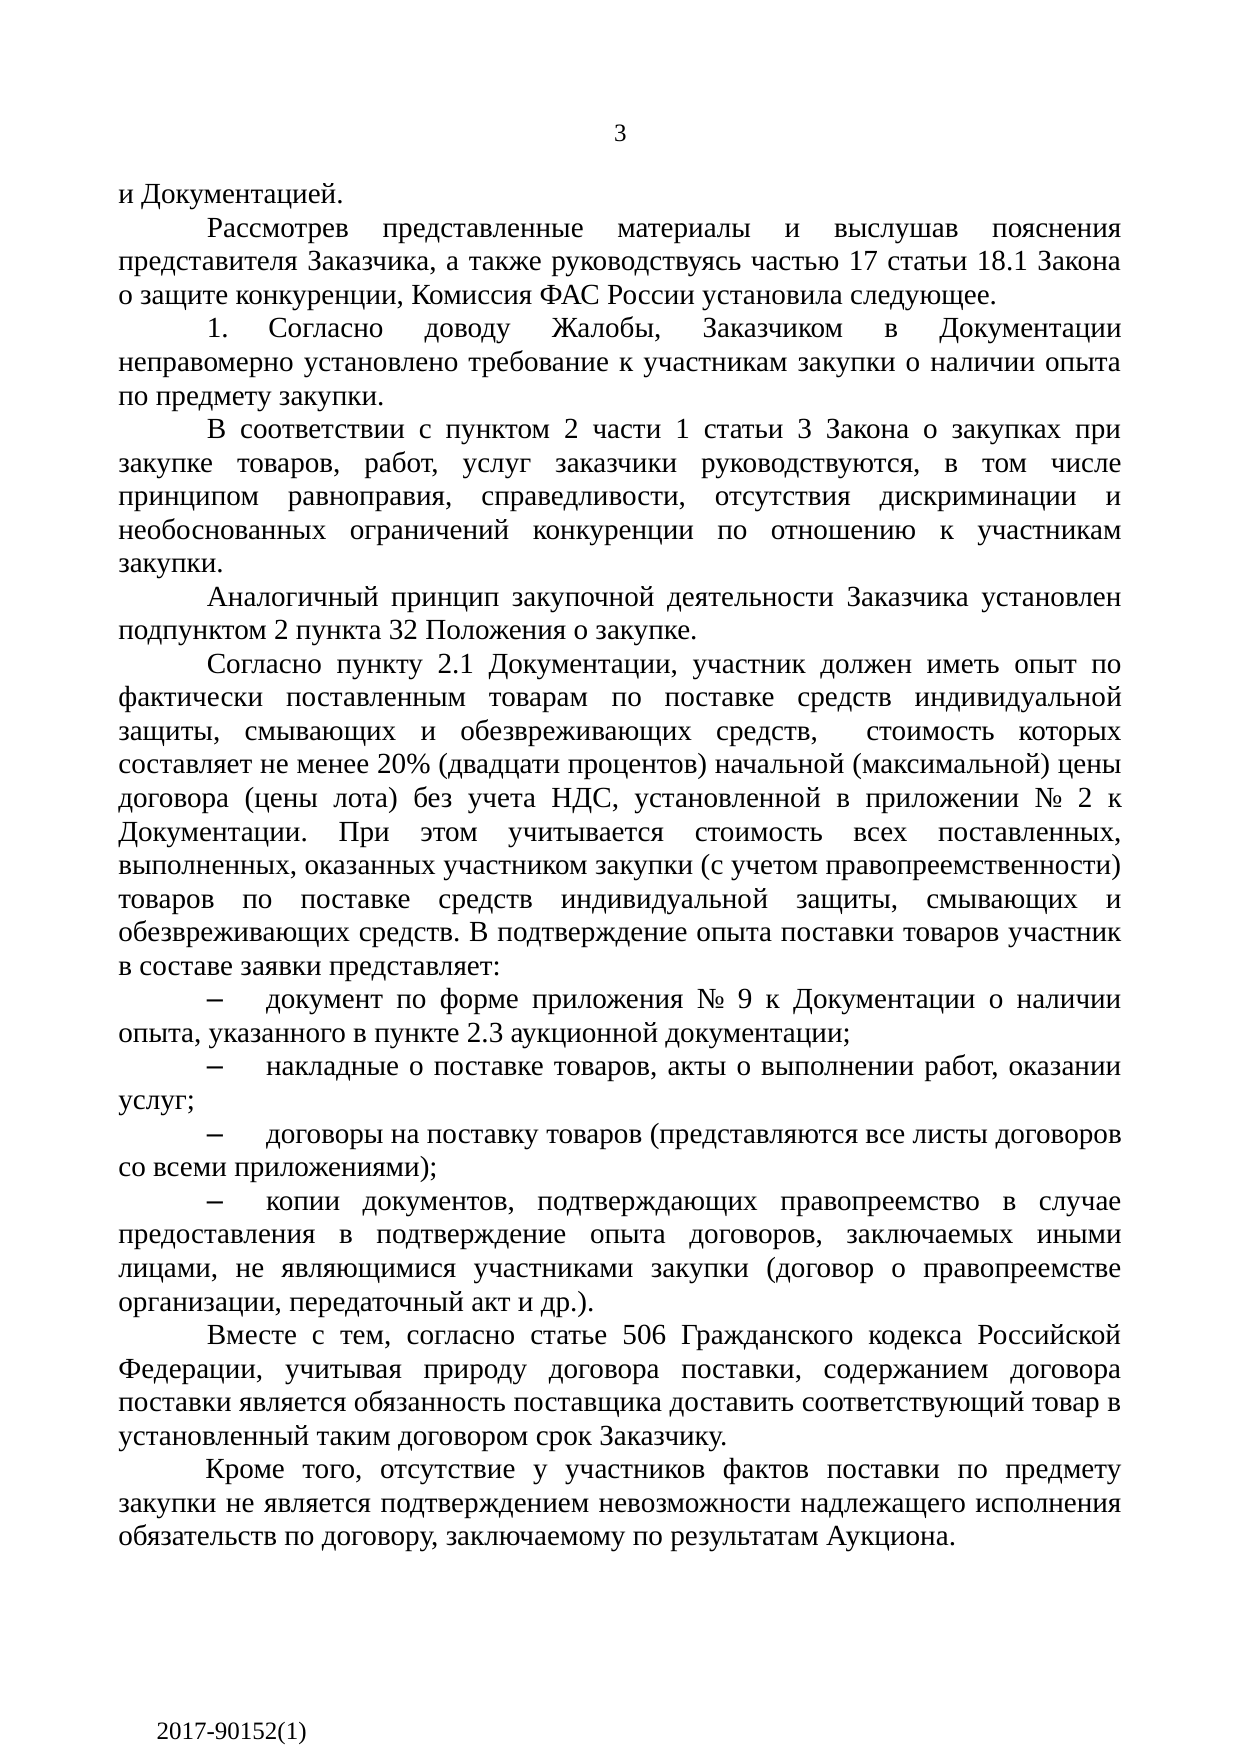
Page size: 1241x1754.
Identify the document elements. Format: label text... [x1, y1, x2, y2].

list документ по форме приложения № 9 к Документации о наличии опыта, указанного в пункте 2.3 аукционной документации; [118, 981, 1122, 1048]
list Согласно доводу Жалобы, Заказчиком в Документации неправомерно установлено требование к участникам закупки о наличии опыта по предмету закупки. [118, 311, 1122, 411]
list накладные о поставке товаров, акты о выполнении работ, оказании услуг; [118, 1048, 1122, 1116]
text Кроме того, отсутствие у участников фактов поставки по предмету закупки не является подтверждением невозможности надлежащего исполнения обязательств по договору, заключаемому по результатам Аукциона. [118, 1451, 1122, 1552]
list копии документов, подтверждающих правопреемство в случае предоставления в подтверждение опыта договоров, заключаемых иными лицами, не являющимися участниками закупки (договор о правопреемстве организации, передаточный акт и др.). [118, 1183, 1122, 1317]
text Вместе с тем, согласно статье 506 Гражданского кодекса Российской Федерации, учитывая природу договора поставки, содержанием договора поставки является обязанность поставщика доставить соответствующий товар в установленный таким договором срок Заказчику. [118, 1317, 1122, 1451]
list договоры на поставку товаров (представляются все листы договоров со всеми приложениями); [118, 1116, 1122, 1183]
text В соответствии с пунктом 2 части 1 статьи 3 Закона о закупках при закупке товаров, работ, услуг заказчики руководствуются, в том числе принципом равноправия, справедливости, отсутствия дискриминации и необоснованных ограничений конкуренции по отношению к участникам закупки. [118, 411, 1122, 579]
text Рассмотрев представленные материалы и выслушав пояснения представителя Заказчика, а также руководствуясь частью 17 статьи 18.1 Закона о защите конкуренции, Комиссия ФАС России установила следующее. [118, 210, 1122, 311]
text и Документацией. [118, 176, 1122, 210]
text Согласно пункту 2.1 Документации, участник должен иметь опыт по фактически поставленным товарам по поставке средств индивидуальной защиты, смывающих и обезвреживающих средств, стоимость которых составляет не менее 20% (двадцати процентов) начальной (максимальной) цены договора (цены лота) без учета НДС, установленной в приложении № 2 к Документации. При этом учитывается стоимость всех поставленных, выполненных, оказанных участником закупки (с учетом правопреемственности) товаров по поставке средств индивидуальной защиты, смывающих и обезвреживающих средств. В подтверждение опыта поставки товаров участник в составе заявки представляет: [118, 646, 1122, 981]
text Аналогичный принцип закупочной деятельности Заказчика установлен подпунктом 2 пункта 32 Положения о закупке. [118, 579, 1122, 646]
